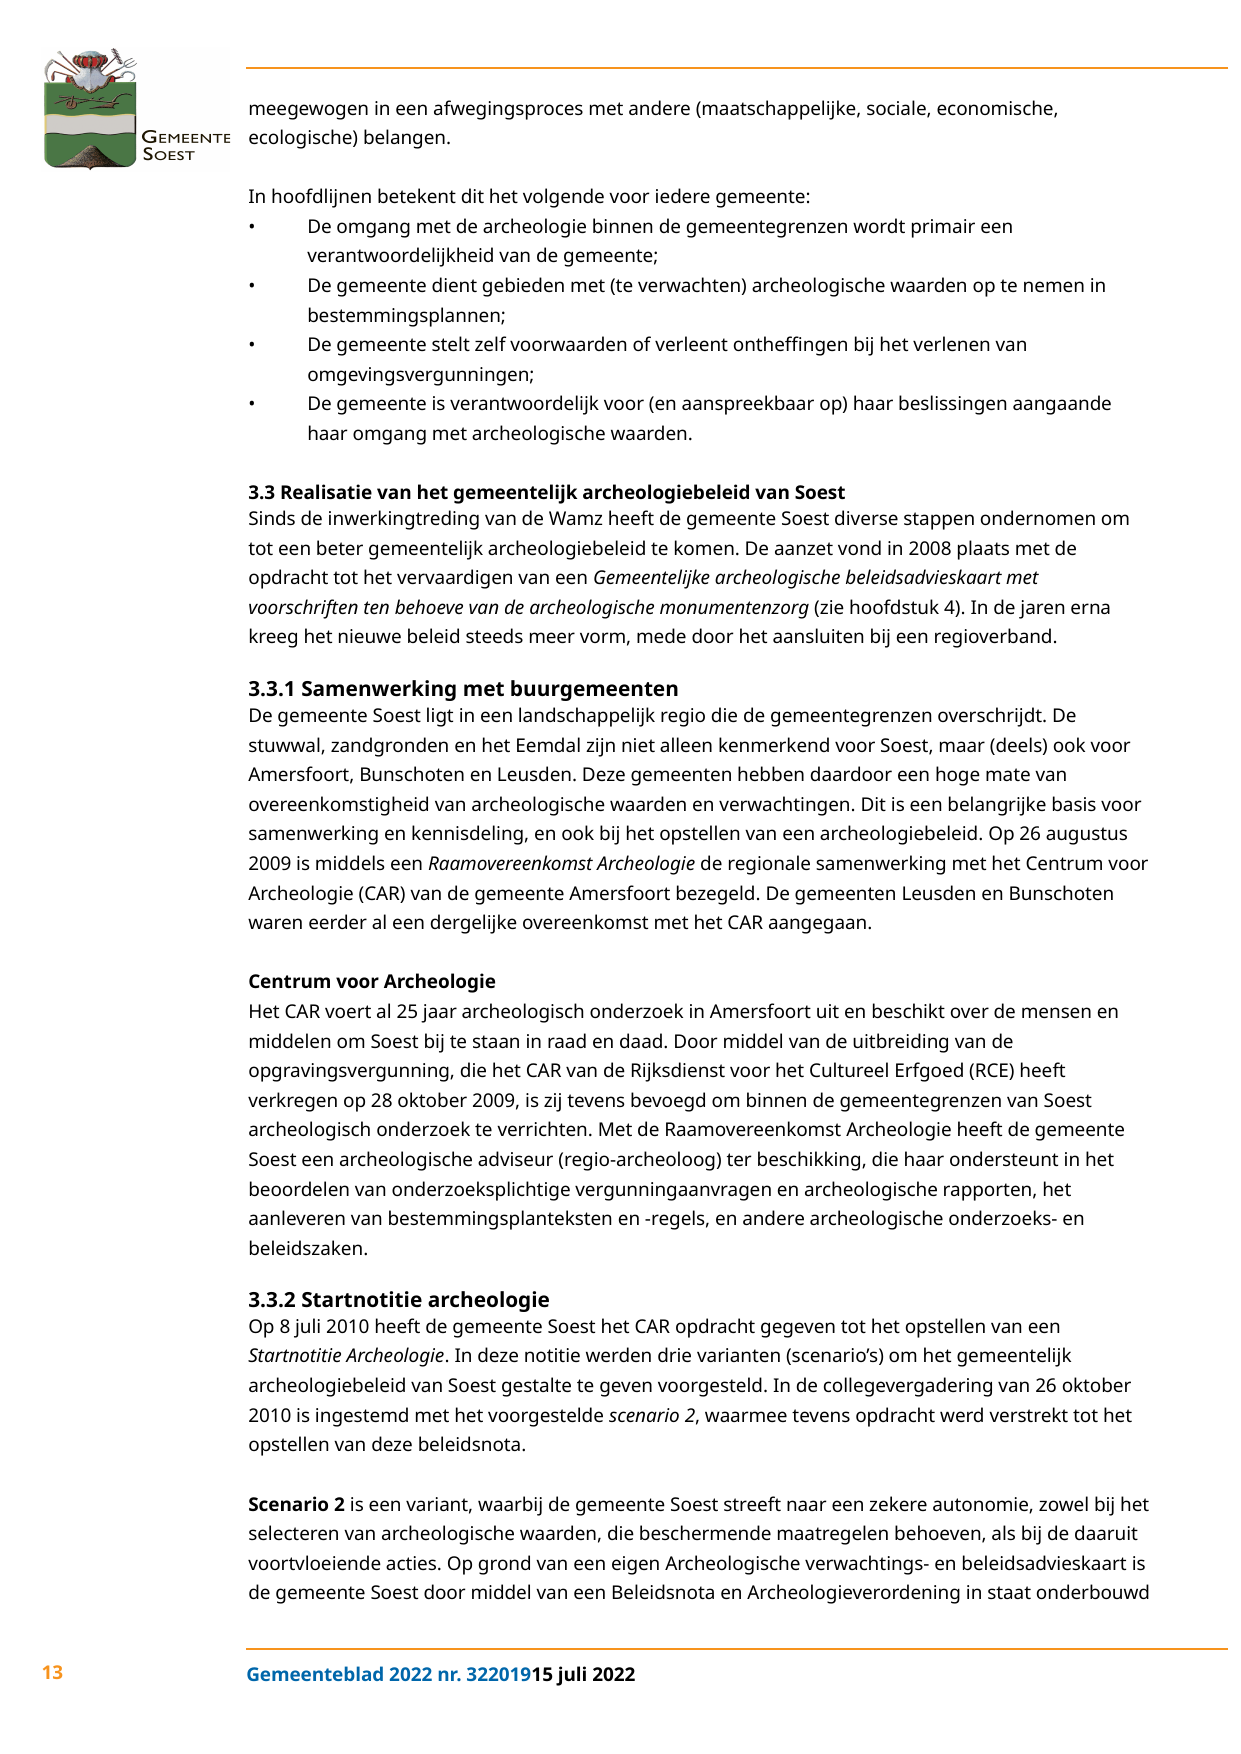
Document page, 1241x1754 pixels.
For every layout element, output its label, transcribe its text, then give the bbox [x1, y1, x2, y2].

text Sinds de inwerkingtreding van de Wamz heeft de gemeente Soest diverse stappen ondernomen om tot een beter gemeentelijk archeologiebeleid te komen. De aanzet vond in 2008 plaats met de opdracht tot het vervaardigen van een Gemeentelijke archeologische beleidsadvieskaart met voorschriften ten behoeve van de archeologische monumentenzorg (zie hoofdstuk 4). In de jaren erna kreeg het nieuwe beleid steeds meer vorm, mede door het aansluiten bij een regioverband. [248, 505, 1152, 649]
text 3.3.2 Startnotitie archeologie [248, 1285, 1152, 1313]
text meegewogen in een afwegingsproces met andere (maatschappelijke, sociale, economische, ecologische) belangen. [248, 95, 1152, 150]
text 3.3.1 Samenwerking met buurgemeenten [248, 674, 1152, 702]
table_header Scenario 2 is een variant, waarbij de gemeente Soest streeft naar een zekere autonomie, zowel bij het selecteren van archeologische waarden, die beschermende maatregelen behoeven, als bij de daaruit voortvloeiende acties. Op grond van een eigen Archeologische verwachtings- en beleidsadvieskaart is de gemeente Soest door middel van een Beleidsnota en Archeologieverordening in staat onderbouwd [248, 1491, 1152, 1605]
list De gemeente dient gebieden met (te verwachten) archeologische waarden op te nemen in bestemmingsplannen; [248, 272, 1152, 328]
list De gemeente is verantwoordelijk voor (en aanspreekbaar op) haar beslissingen aangaande haar omgang met archeologische waarden. [248, 391, 1152, 446]
picture [41, 47, 231, 172]
text De gemeente Soest ligt in een landschappelijk regio die de gemeentegrenzen overschrijdt. De stuwwal, zandgronden en het Eemdal zijn niet alleen kenmerkend voor Soest, maar (deels) ook voor Amersfoort, Bunschoten en Leusden. Deze gemeenten hebben daardoor een hoge mate van overeenkomstigheid van archeologische waarden en verwachtingen. Dit is een belangrijke basis voor samenwerking en kennisdeling, en ook bij het opstellen van een archeologiebeleid. Op 26 augustus 2009 is middels een Raamovereenkomst Archeologie de regionale samenwerking met het Centrum voor Archeologie (CAR) van de gemeente Amersfoort bezegeld. De gemeenten Leusden en Bunschoten waren eerder al een dergelijke overeenkomst met het CAR aangegaan. [248, 702, 1152, 935]
text Op 8 juli 2010 heeft de gemeente Soest het CAR opdracht gegeven tot het opstellen van een Startnotitie Archeologie. In deze notitie werden drie varianten (scenario’s) om het gemeentelijk archeologiebeleid van Soest gestalte te geven voorgesteld. In de collegevergadering van 26 oktober 2010 is ingestemd met het voorgestelde scenario 2, waarmee tevens opdracht werd verstrekt tot het opstellen van deze beleidsnota. [248, 1313, 1152, 1457]
list De omgang met de archeologie binnen de gemeentegrenzen wordt primair een verantwoordelijkheid van de gemeente; [248, 213, 1152, 268]
text 3.3 Realisatie van het gemeentelijk archeologiebeleid van Soest [248, 479, 1152, 505]
table_header Centrum voor Archeologie Het CAR voert al 25 jaar archeologisch onderzoek in Amersfoort uit en beschikt over de mensen en middelen om Soest bij te staan in raad en daad. Door middel van de uitbreiding van de opgravingsvergunning, die het CAR van de Rijksdienst voor het Cultureel Erfgoed (RCE) heeft verkregen op 28 oktober 2009, is zij tevens bevoegd om binnen de gemeentegrenzen van Soest archeologisch onderzoek te verrichten. Met de Raamovereenkomst Archeologie heeft de gemeente Soest een archeologische adviseur (regio-archeoloog) ter beschikking, die haar ondersteunt in het beoordelen van onderzoeksplichtige vergunningaanvragen en archeologische rapporten, het aanleveren van bestemmingsplanteksten en -regels, en andere archeologische onderzoeks- en beleidszaken. [248, 969, 1152, 1261]
text In hoofdlijnen betekent dit het volgende voor iedere gemeente: [248, 183, 1152, 209]
list De gemeente stelt zelf voorwaarden of verleent ontheffingen bij het verlenen van omgevingsvergunningen; [248, 331, 1152, 387]
